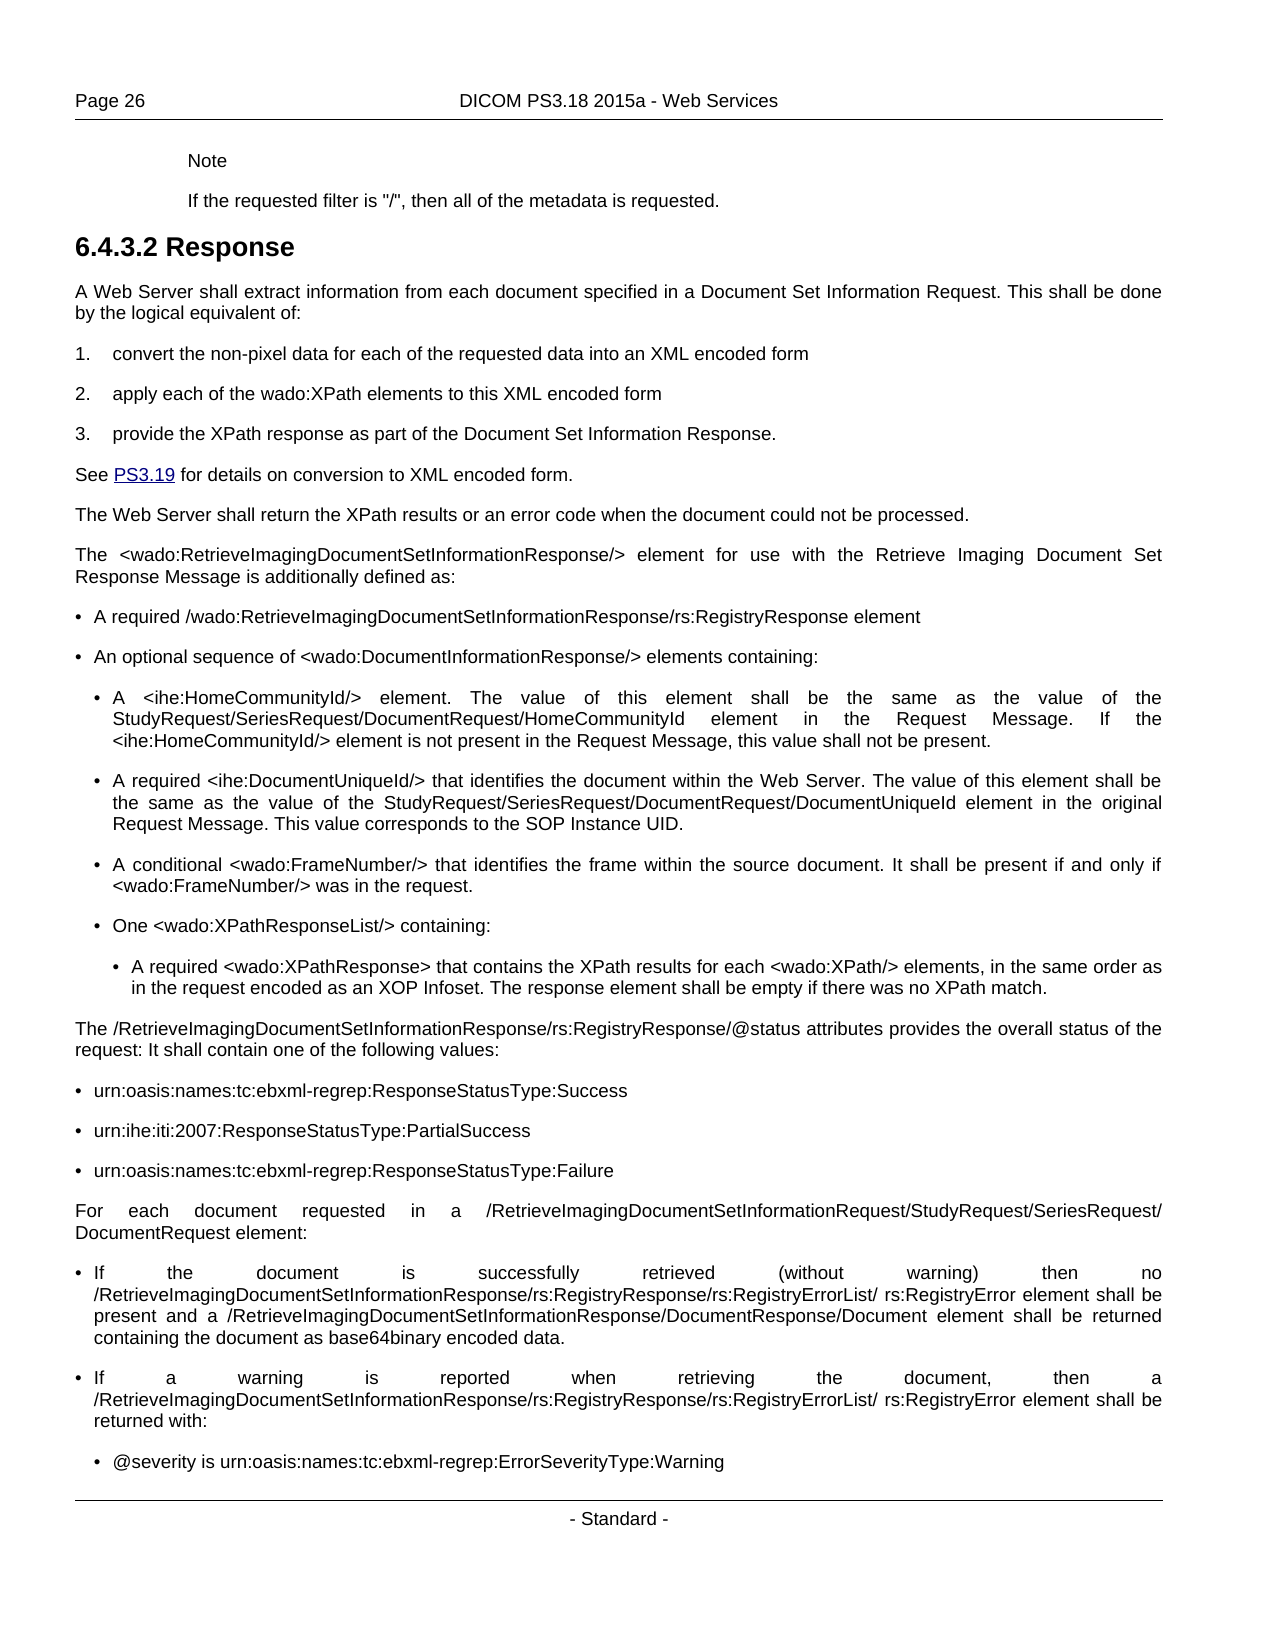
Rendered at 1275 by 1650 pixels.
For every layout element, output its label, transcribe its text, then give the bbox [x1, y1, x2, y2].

list If the requested filter is "/", then all of the metadata is requested. [169, 190, 1125, 212]
text For each document requested in a /RetrieveImagingDocumentSetInformationRequest/StudyRequest/SeriesRequest/DocumentRequest element: [75, 1200, 1162, 1243]
list urn:oasis:names:tc:ebxml-regrep:ResponseStatusType:Failure [75, 1160, 1162, 1182]
list convert the non-pixel data for each of the requested data into an XML encoded form [75, 342, 1162, 364]
text The <wado:RetrieveImagingDocumentSetInformationResponse/> element for use with the Retrieve Imaging Document Set Response Message is additionally defined as: [75, 544, 1162, 587]
text 6.4.3.2 Response [75, 231, 1162, 262]
text See PS3.19 for details on conversion to XML encoded form. [75, 463, 1162, 485]
list provide the XPath response as part of the Document Set Information Response. [75, 423, 1162, 445]
text The Web Server shall return the XPath results or an error code when the document could not be processed. [75, 504, 1162, 525]
list A required <wado:XPathResponse> that contains the XPath results for each <wado:XPath/> elements, in the same order as in the request encoded as an XOP Infoset. The response element shall be empty if there was no XPath match. [112, 956, 1162, 999]
list urn:ihe:iti:2007:ResponseStatusType:PartialSuccess [75, 1120, 1162, 1141]
list urn:oasis:names:tc:ebxml-regrep:ResponseStatusType:Success [75, 1079, 1162, 1101]
list A <ihe:HomeCommunityId/> element. The value of this element shall be the same as the value of the StudyRequest/SeriesRequest/DocumentRequest/HomeCommunityId element in the Request Message. If the <ihe:HomeCommunityId/> element is not present in the Request Message, this value shall not be present. [94, 687, 1162, 751]
list apply each of the wado:XPath elements to this XML encoded form [75, 383, 1162, 404]
list One <wado:XPathResponseList/> containing: [94, 915, 1162, 937]
list A required /wado:RetrieveImagingDocumentSetInformationResponse/rs:RegistryResponse element [75, 606, 1162, 627]
list If a warning is reported when retrieving the document, then a /RetrieveImagingDocumentSetInformationResponse/rs:RegistryResponse/rs:RegistryErrorList/ rs:RegistryError element shall be returned with: [75, 1367, 1162, 1432]
text The /RetrieveImagingDocumentSetInformationResponse/rs:RegistryResponse/@status attributes provides the overall status of the request: It shall contain one of the following values: [75, 1017, 1162, 1061]
list An optional sequence of <wado:DocumentInformationResponse/> elements containing: [75, 646, 1162, 668]
text A Web Server shall extract information from each document specified in a Document Set Information Request. This shall be done by the logical equivalent of: [75, 281, 1162, 324]
list A required <ihe:DocumentUniqueId/> that identifies the document within the Web Server. The value of this element shall be the same as the value of the StudyRequest/SeriesRequest/DocumentRequest/DocumentUniqueId element in the original Request Message. This value corresponds to the SOP Instance UID. [94, 770, 1162, 835]
list A conditional <wado:FrameNumber/> that identifies the frame within the source document. It shall be present if and only if <wado:FrameNumber/> was in the request. [94, 853, 1162, 897]
list Note [169, 150, 1125, 172]
list If the document is successfully retrieved (without warning) then no /RetrieveImagingDocumentSetInformationResponse/rs:RegistryResponse/rs:RegistryErrorList/ rs:RegistryError element shall be present and a /RetrieveImagingDocumentSetInformationResponse/DocumentResponse/Document element shall be returned containing the document as base64binary encoded data. [75, 1262, 1162, 1348]
list @severity is urn:oasis:names:tc:ebxml-regrep:ErrorSeverityType:Warning [94, 1451, 1162, 1472]
